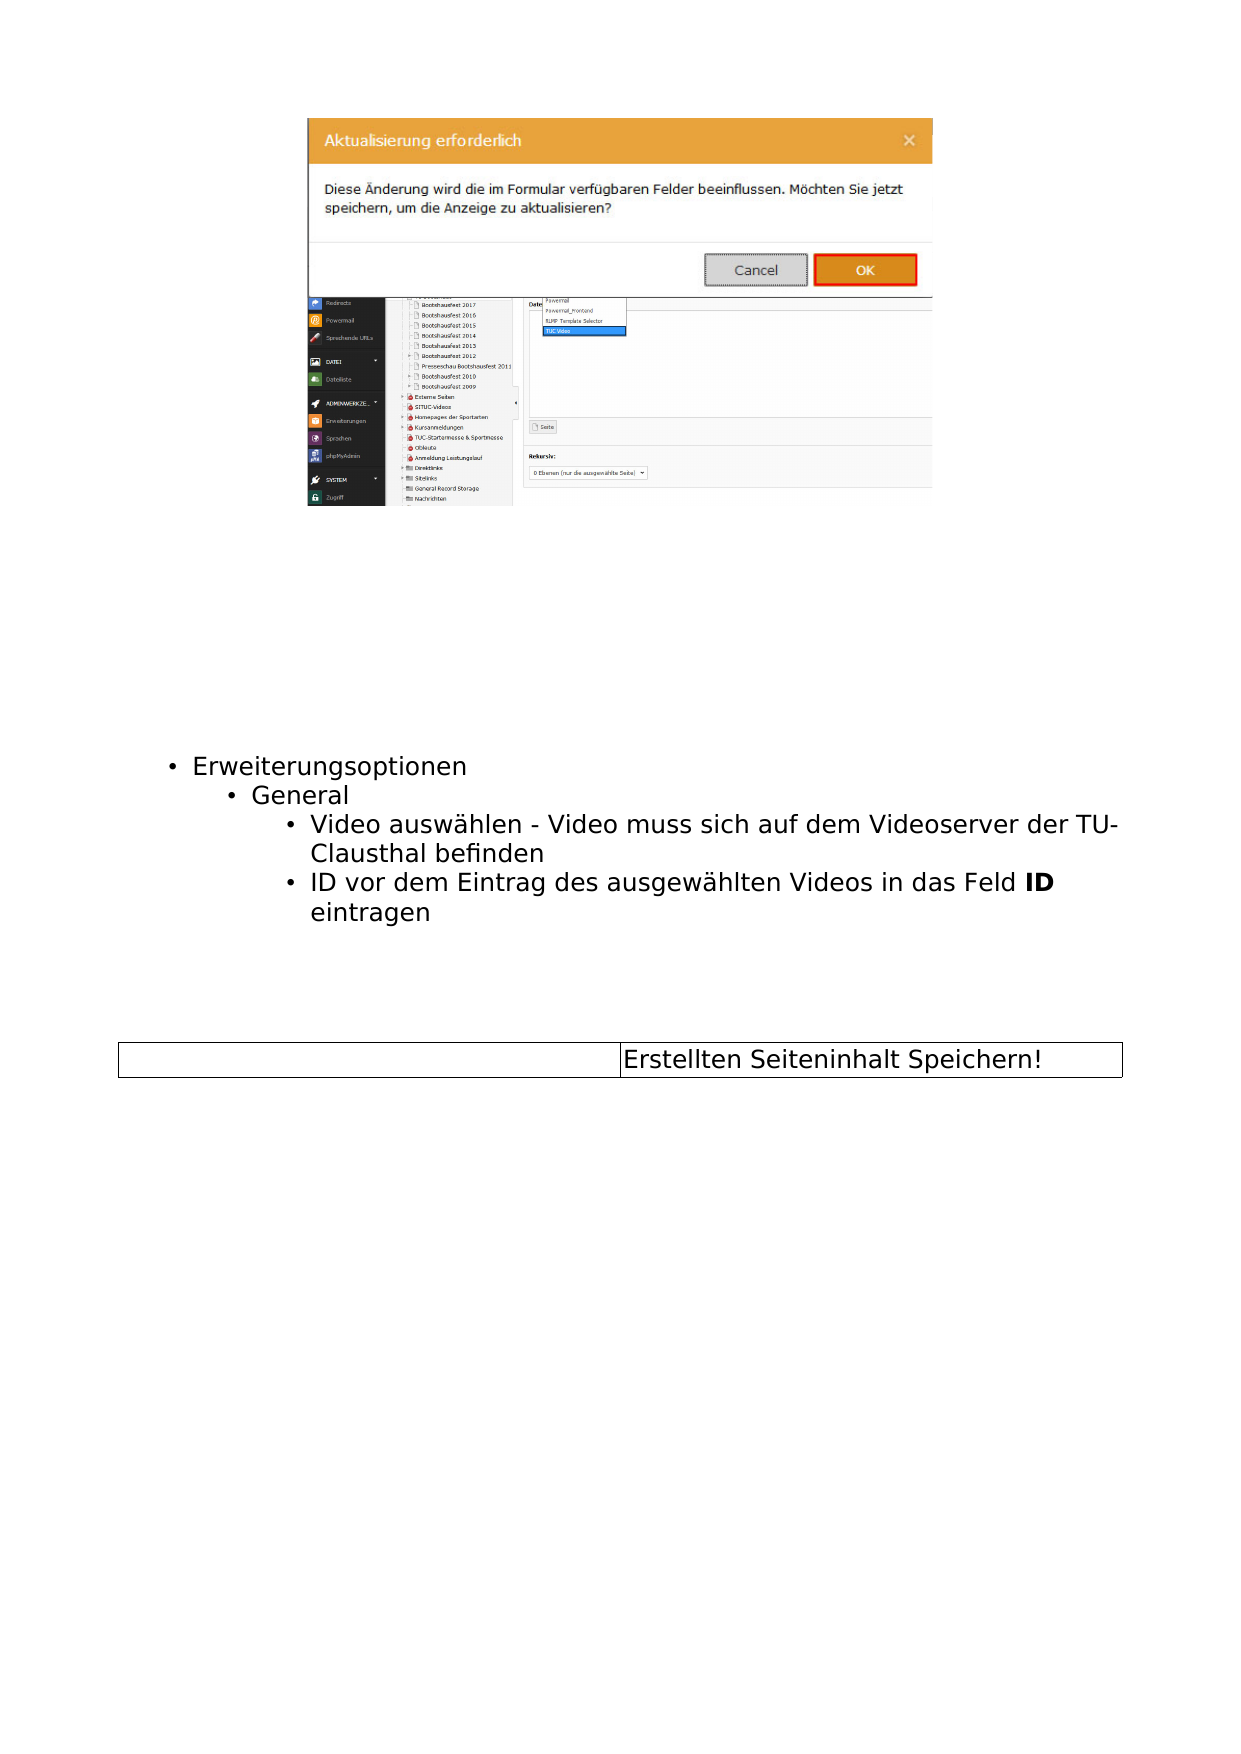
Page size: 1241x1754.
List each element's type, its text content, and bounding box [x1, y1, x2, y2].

list ID vor dem Eintrag des ausgewählten Videos in das Feld ID eintragen [295, 868, 1122, 927]
table_header Erstellten Seiteninhalt Speichern! [621, 1043, 1122, 1077]
table_header [119, 1043, 620, 1077]
picture [307, 118, 933, 506]
list Video auswählen - Video muss sich auf dem Videoserver der TU-Clausthal befinden [295, 810, 1122, 868]
list General [236, 781, 1122, 810]
list Erweiterungsoptionen [177, 752, 1122, 781]
